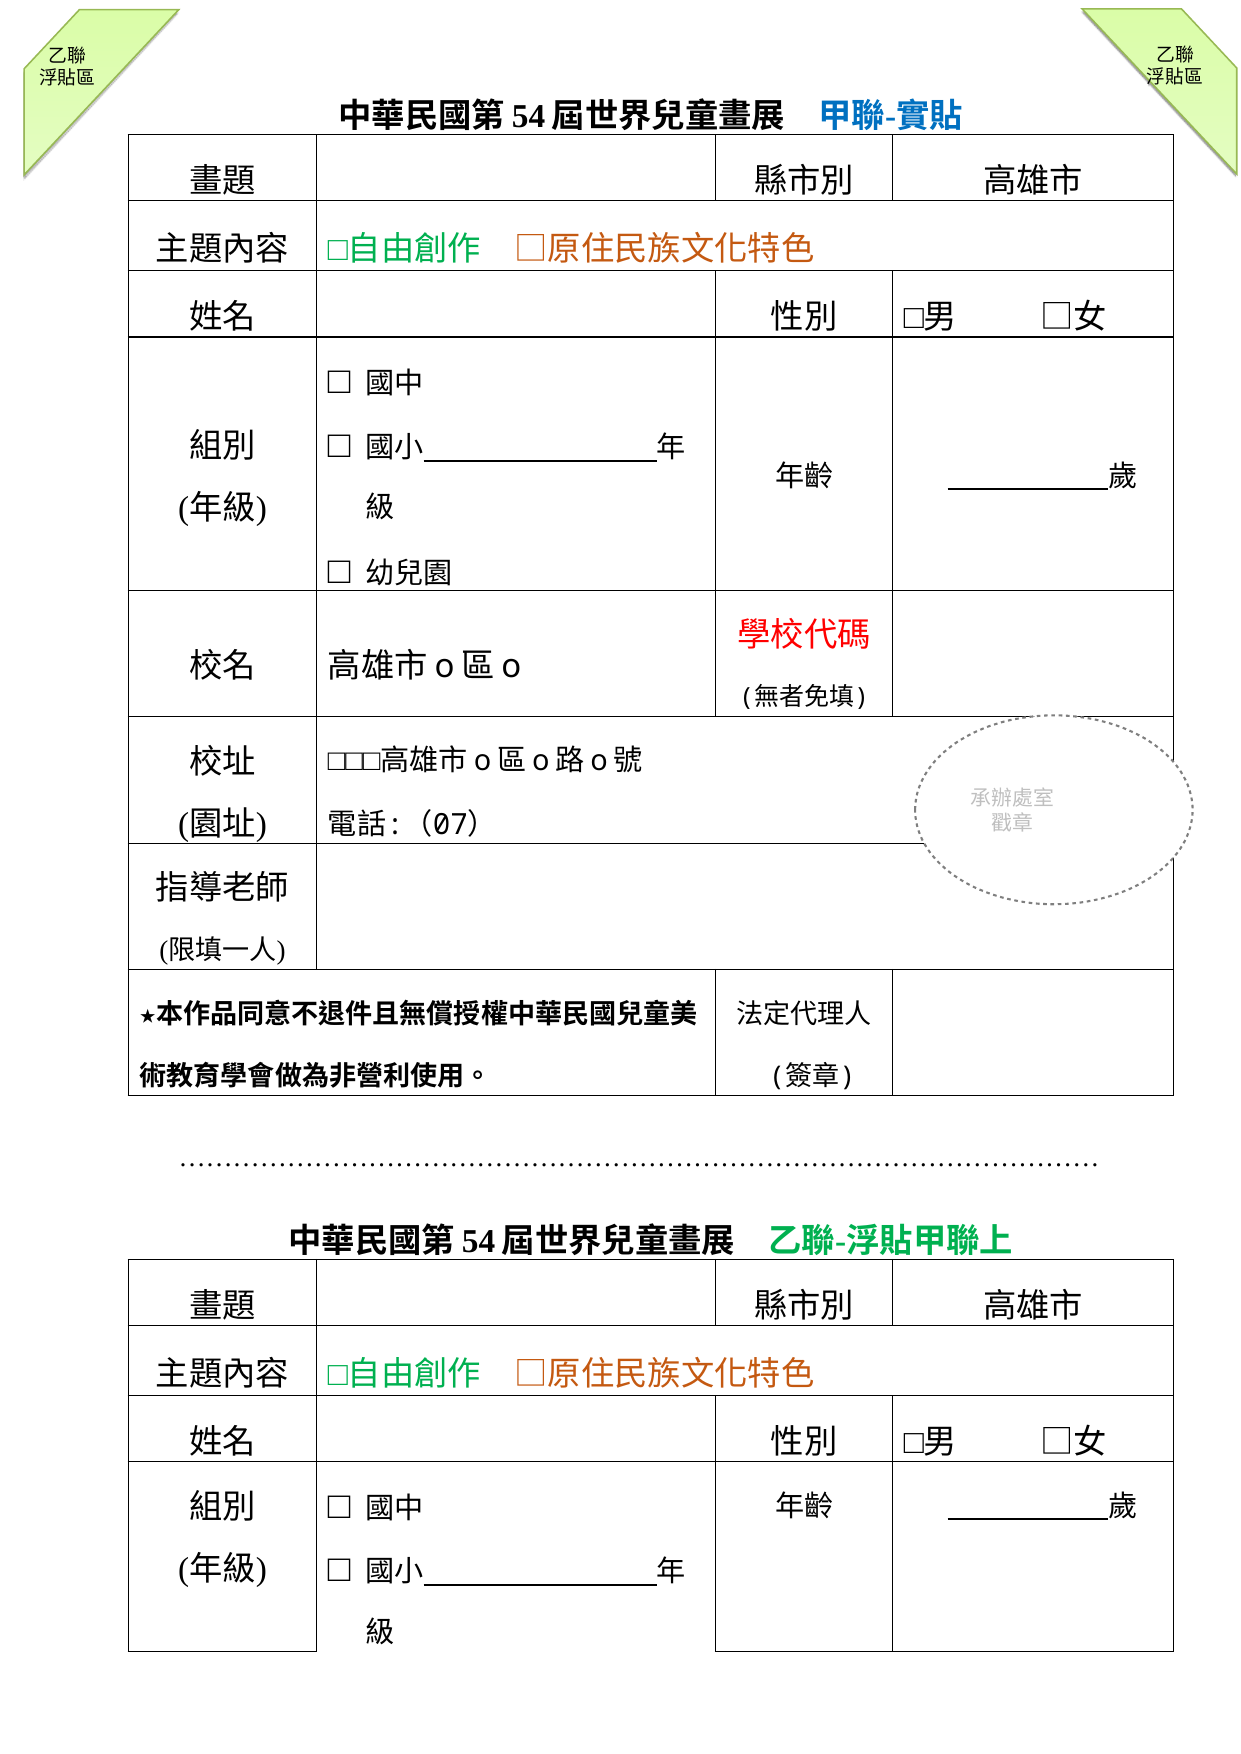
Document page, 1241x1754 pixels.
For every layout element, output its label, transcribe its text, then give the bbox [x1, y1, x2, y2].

table_header [1173, 112, 1177, 134]
table_cell [893, 591, 1173, 716]
table_cell 歲 [893, 338, 1173, 589]
table_cell [317, 844, 1173, 969]
table_cell 縣市別 [716, 135, 892, 200]
table_cell 幼兒園 [317, 526, 715, 589]
table_cell 高雄市 [893, 135, 1173, 200]
table_cell 國中 [317, 338, 715, 400]
table_cell □自由創作 □原住民族文化特色 [317, 1326, 1173, 1395]
table_cell 國中 [317, 1462, 715, 1524]
table_cell 高雄市o區o [317, 591, 715, 716]
table_cell 性別 [716, 271, 892, 336]
table_cell [317, 135, 715, 200]
table_cell 組別 (年級) [129, 1462, 316, 1651]
table_cell □男 □女 [893, 1396, 1173, 1461]
table_cell 電話:（07） [317, 779, 923, 843]
table_cell 組別 (年級) [129, 338, 316, 589]
table_cell 高雄市 [893, 1260, 1173, 1325]
table_cell □男 □女 [893, 271, 1173, 336]
table_cell [893, 970, 1173, 1095]
table_cell 畫題 [129, 1260, 316, 1325]
table_cell 縣市別 [716, 1260, 892, 1325]
table_cell 國小 年級 [317, 1525, 715, 1651]
table_cell 主題內容 [129, 1326, 316, 1395]
table_cell [317, 1260, 715, 1325]
table_cell □自由創作 □原住民族文化特色 [317, 201, 1173, 270]
text ………………………………………………………………………………………… [178, 1115, 1122, 1177]
table_header 中華民國第54屆世界兒童畫展 乙聯-浮貼甲聯上 [128, 1196, 1173, 1259]
table_cell 姓名 [129, 1396, 316, 1461]
table_cell 校名 [129, 591, 316, 716]
table_cell 法定代理人 (簽章) [716, 970, 892, 1095]
table_cell [317, 271, 715, 336]
table_cell 國小 年級 [317, 400, 715, 526]
table_cell 年齡 [716, 338, 892, 589]
table_cell 學校代碼 (無者免填) [716, 591, 892, 716]
table_cell 主題內容 [129, 201, 316, 270]
table_cell ★本作品同意不退件且無償授權中華民國兒童美術教育學會做為非營利使用。 [129, 970, 715, 1095]
table_cell 校址 (園址) [129, 717, 316, 843]
table_header 中華民國第54屆世界兒童畫展 甲聯-實貼 [128, 72, 1173, 134]
table_cell 年齡 [716, 1462, 892, 1651]
table_header [1173, 1196, 1177, 1259]
table_cell [1092, 717, 1173, 758]
table_cell [317, 1396, 715, 1461]
table_cell 畫題 [129, 135, 316, 200]
table_cell 指導老師 (限填一人) [129, 844, 316, 969]
table_cell 姓名 [129, 271, 316, 336]
table_cell 性別 [716, 1396, 892, 1461]
table_cell 歲 [893, 1462, 1173, 1651]
table_cell □□□高雄市o區o路o號 [317, 717, 1015, 779]
